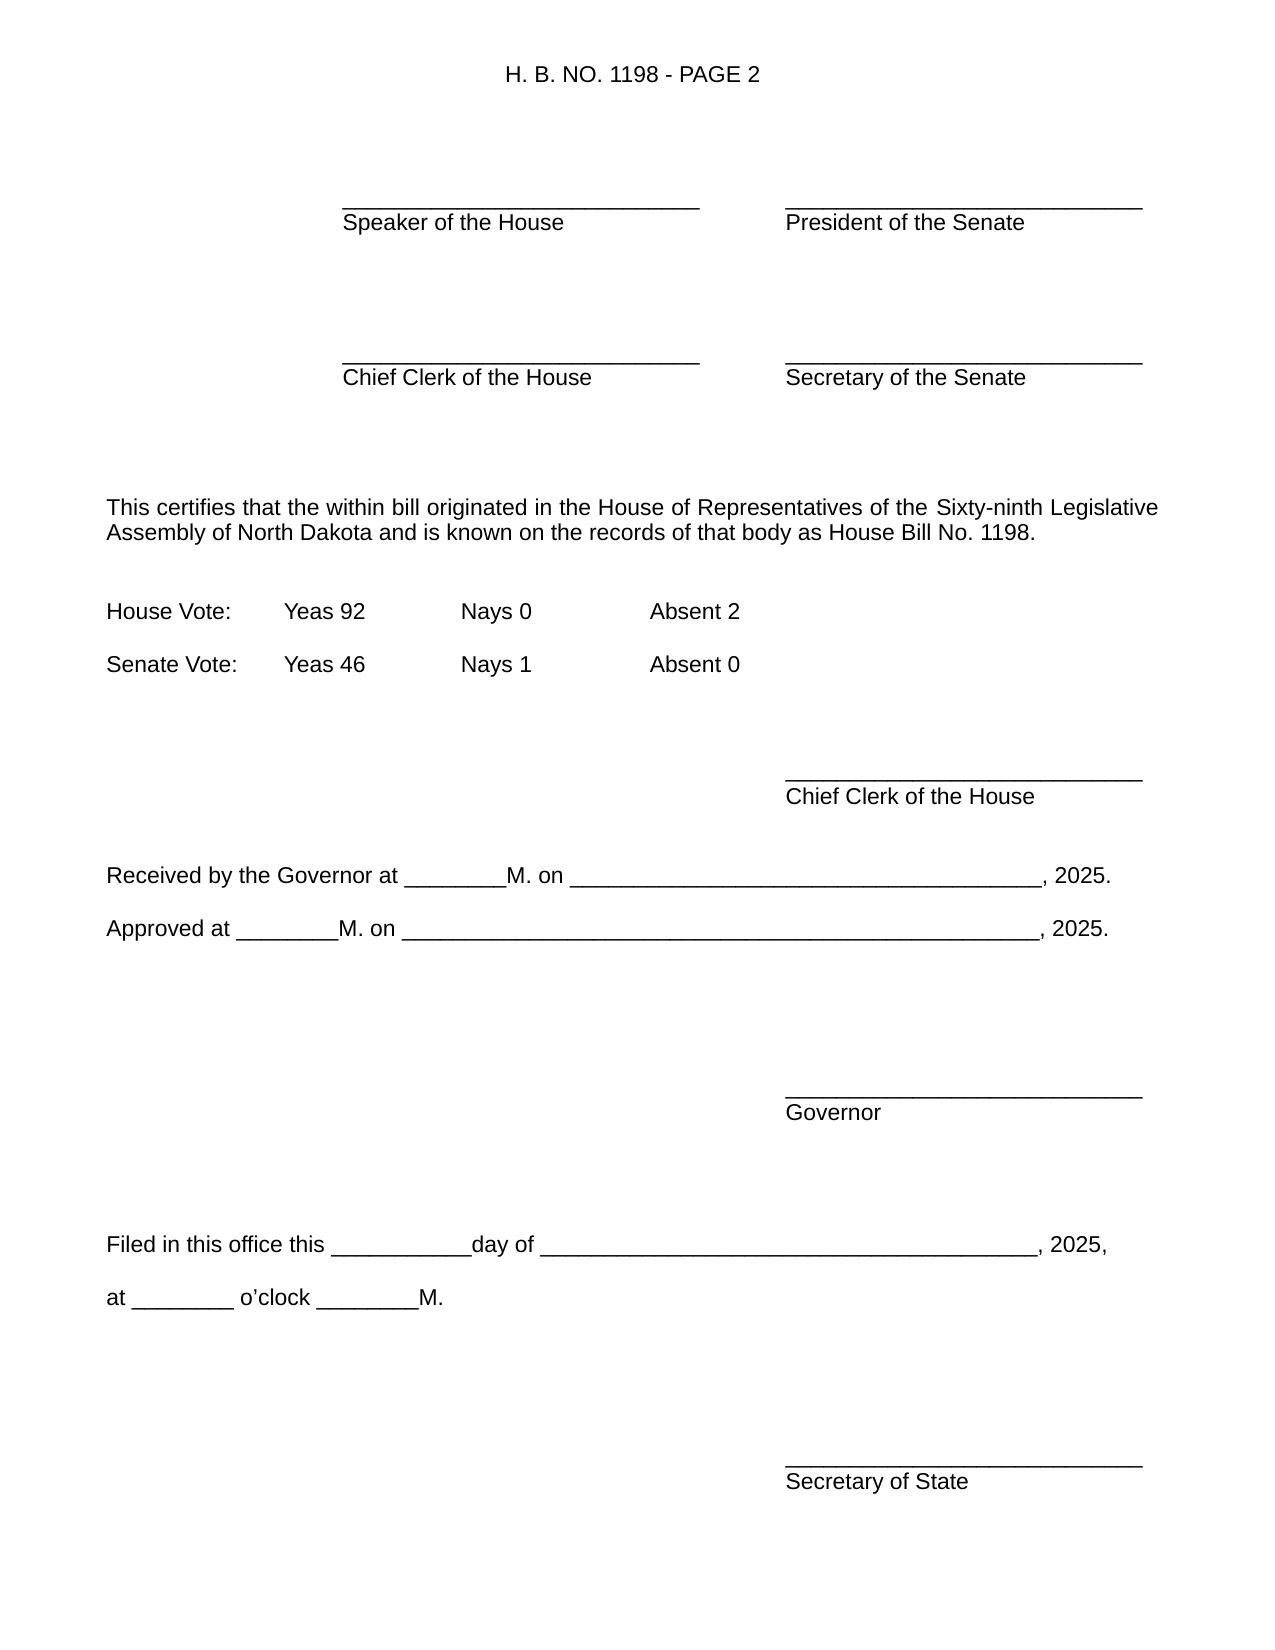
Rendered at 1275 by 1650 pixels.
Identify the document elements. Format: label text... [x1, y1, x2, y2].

text Speaker of the House President of the Senate [106, 211, 1158, 236]
text at ________ o’clock ________M. [106, 1283, 1158, 1310]
text Approved at ________M. on __________________________________________________, 2025. [106, 914, 1158, 941]
text Senate Vote: Yeas 46 Nays 1 Absent 0 [106, 651, 1158, 677]
text ____________________________ [106, 1442, 1158, 1468]
text Chief Clerk of the House [106, 783, 1158, 809]
text ____________________________ ____________________________ [106, 341, 1158, 366]
text Filed in this office this ___________day of _______________________________________, 2025, [106, 1231, 1158, 1257]
text ____________________________ ____________________________ [106, 186, 1158, 211]
text Received by the Governor at ________M. on _____________________________________, 2025. [106, 862, 1158, 888]
text House Vote: Yeas 92 Nays 0 Absent 2 [106, 598, 1158, 625]
text This certifies that the within bill originated in the House of Representatives of the Sixty-ninth Legislative Assembly of North Dakota and is known on the records of that body as House Bill No. 1198. [106, 496, 1158, 546]
text Secretary of State [106, 1468, 1158, 1494]
text ____________________________ [106, 1073, 1158, 1099]
text ____________________________ [106, 756, 1158, 783]
text Governor [106, 1099, 1158, 1125]
text Chief Clerk of the House Secretary of the Senate [106, 366, 1158, 391]
